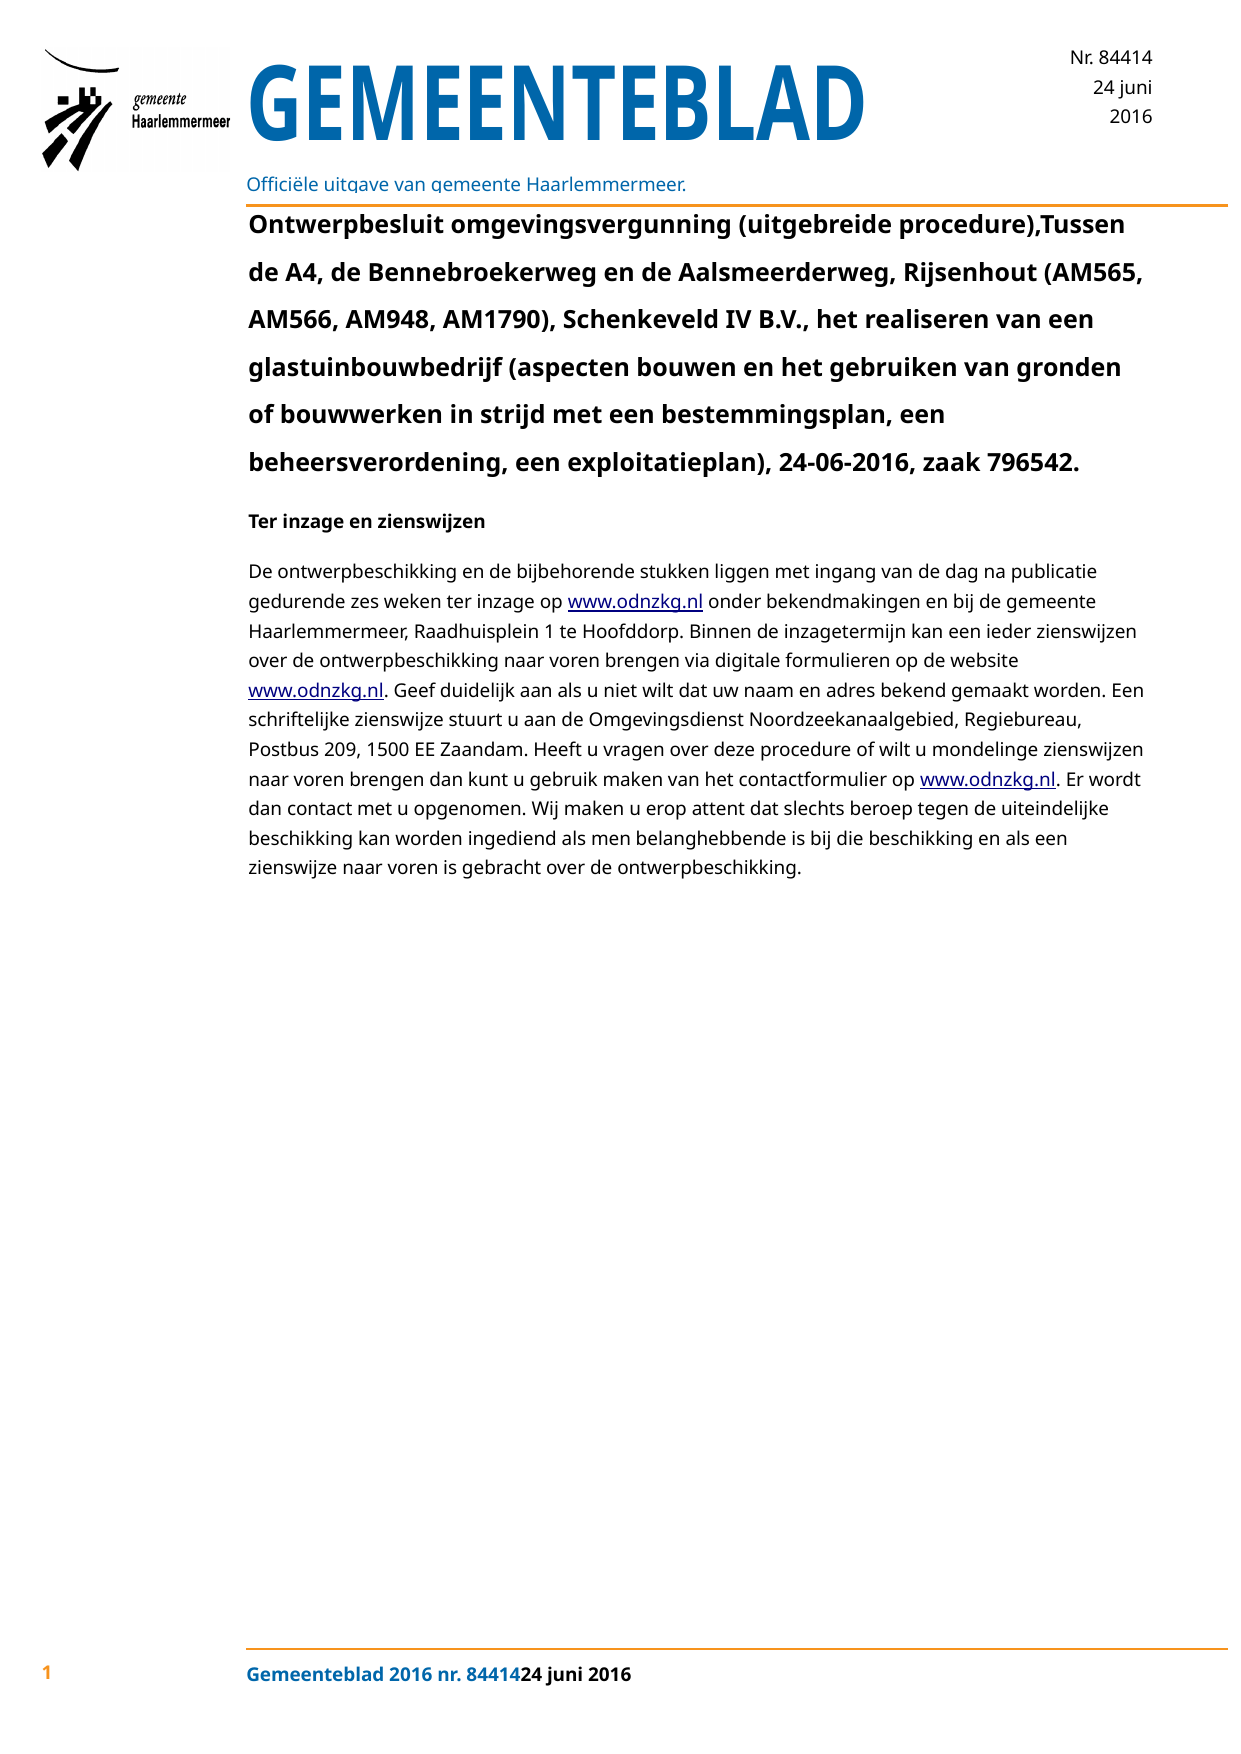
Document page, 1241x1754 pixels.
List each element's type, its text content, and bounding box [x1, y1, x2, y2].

text De ontwerpbeschikking en de bijbehorende stukken liggen met ingang van de dag na publicatie gedurende zes weken ter inzage op www.odnzkg.nl onder bekendmakingen en bij de gemeente Haarlemmermeer, Raadhuisplein 1 te Hoofddorp. Binnen de inzagetermijn kan een ieder zienswijzen over de ontwerpbeschikking naar voren brengen via digitale formulieren op de website www.odnzkg.nl. Geef duidelijk aan als u niet wilt dat uw naam en adres bekend gemaakt worden. Een schriftelijke zienswijze stuurt u aan de Omgevingsdienst Noordzeekanaalgebied, Regiebureau, Postbus 209, 1500 EE Zaandam. Heeft u vragen over deze procedure of wilt u mondelinge zienswijzen naar voren brengen dan kunt u gebruik maken van het contactformulier op www.odnzkg.nl. Er wordt dan contact met u opgenomen. Wij maken u erop attent dat slechts beroep tegen de uiteindelijke beschikking kan worden ingediend als men belanghebbende is bij die beschikking en als een zienswijze naar voren is gebracht over de ontwerpbeschikking. [248, 559, 1152, 880]
picture [41, 47, 231, 172]
text Ontwerpbesluit omgevingsvergunning (uitgebreide procedure),Tussen de A4, de Bennebroekerweg en de Aalsmeerderweg, Rijsenhout (AM565, AM566, AM948, AM1790), Schenkeveld IV B.V., het realiseren van een glastuinbouwbedrijf (aspecten bouwen en het gebruiken van gronden of bouwwerken in strijd met een bestemmingsplan, een beheersverordening, een exploitatieplan), 24-06-2016, zaak 796542. [248, 207, 1152, 479]
text Ter inzage en zienswijzen [248, 508, 1152, 534]
